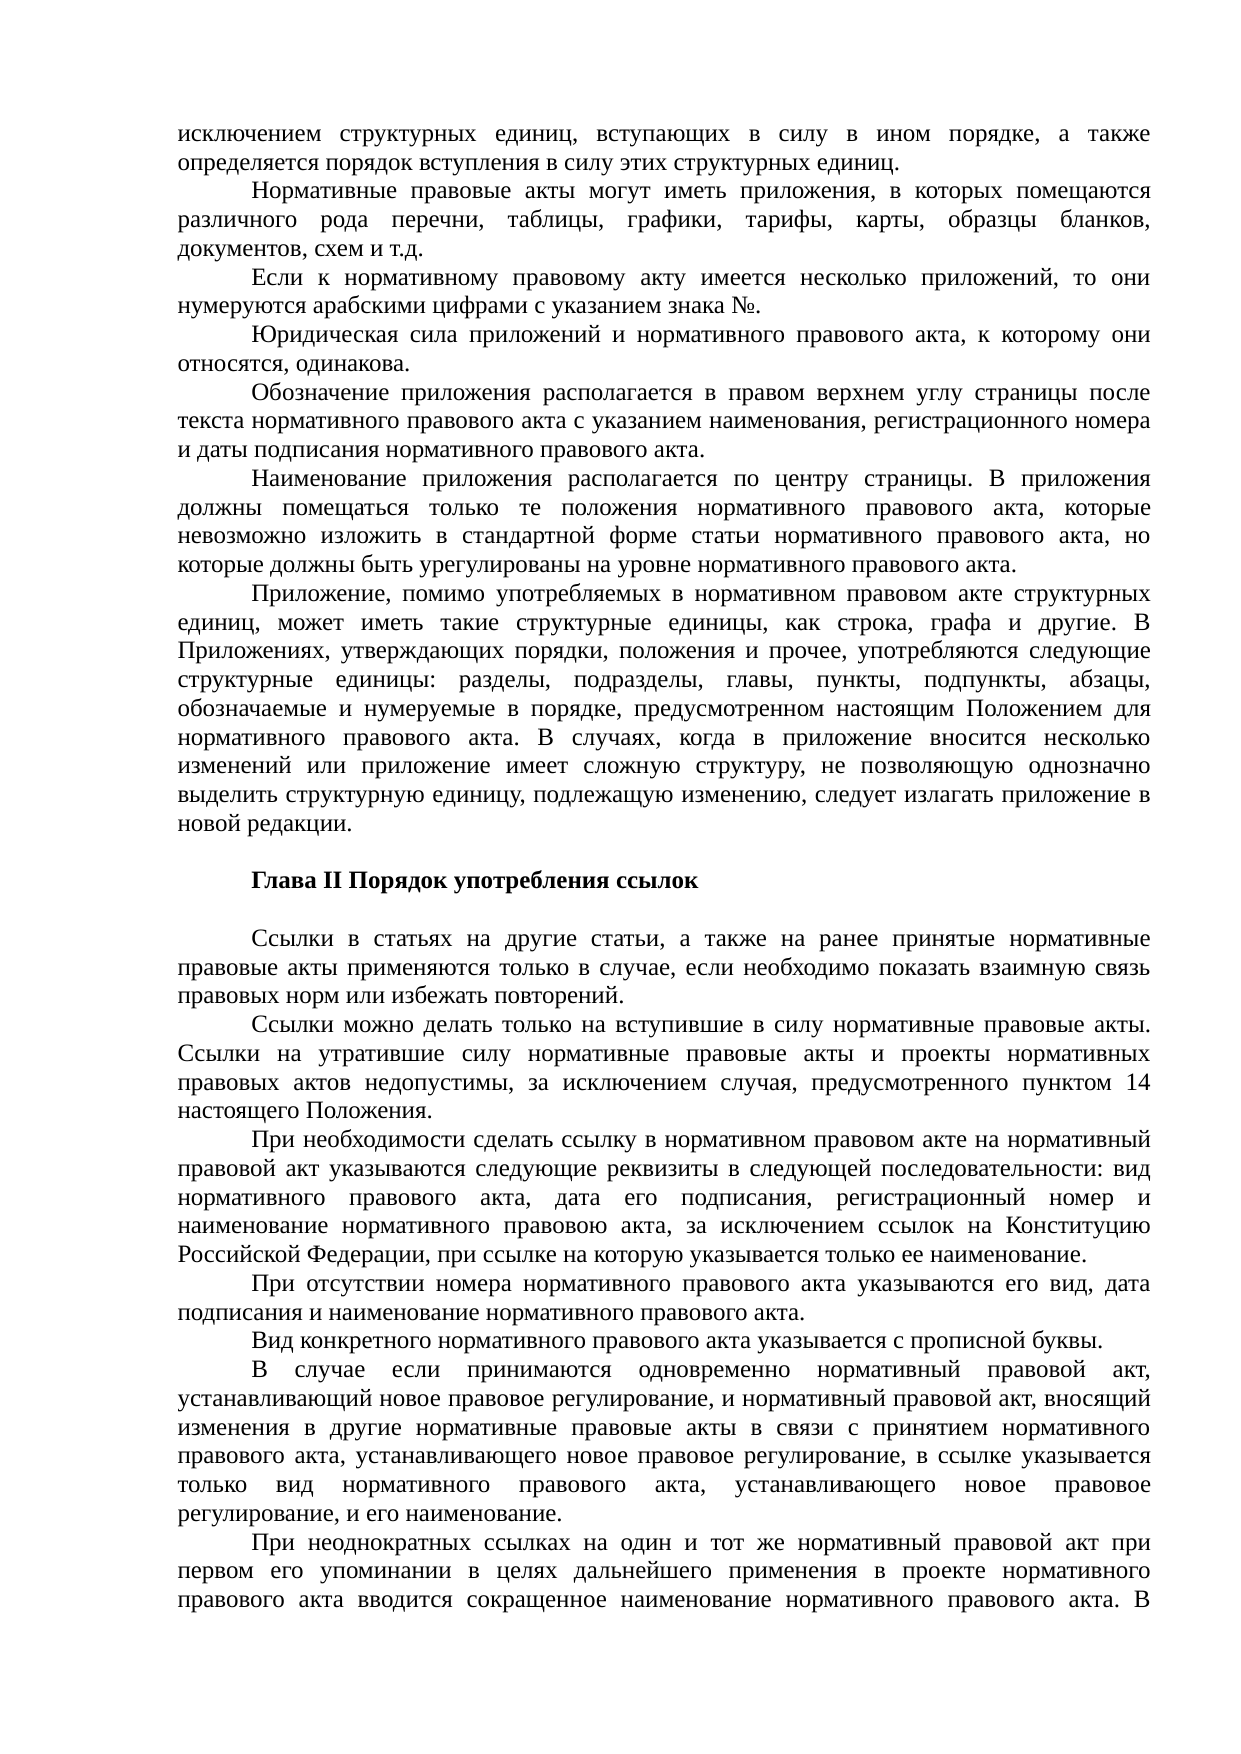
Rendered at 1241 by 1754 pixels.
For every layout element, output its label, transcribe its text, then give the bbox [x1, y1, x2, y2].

text Приложение, помимо употребляемых в нормативном правовом акте структурных единиц, может иметь такие структурные единицы, как строка, графа и другие. В Приложениях, утверждающих порядки, положения и прочее, употребляются следующие структурные единицы: разделы, подразделы, главы, пункты, подпункты, абзацы, обозначаемые и нумеруемые в порядке, предусмотренном настоящим Положением для нормативного правового акта. В случаях, когда в приложение вносится несколько изменений или приложение имеет сложную структуру, не позволяющую однозначно выделить структурную единицу, подлежащую изменению, следует излагать приложение в новой редакции. [177, 578, 1152, 837]
text Нормативные правовые акты могут иметь приложения, в которых помещаются различного рода перечни, таблицы, графики, тарифы, карты, образцы бланков, документов, схем и т.д. [177, 176, 1152, 262]
text Ссылки в статьях на другие статьи, а также на ранее принятые нормативные правовые акты применяются только в случае, если необходимо показать взаимную связь правовых норм или избежать повторений. [177, 923, 1152, 1009]
text При неоднократных ссылках на один и тот же нормативный правовой акт при первом его упоминании в целях дальнейшего применения в проекте нормативного правового акта вводится сокращенное наименование нормативного правового акта. В [177, 1527, 1152, 1613]
text При отсутствии номера нормативного правового акта указываются его вид, дата подписания и наименование нормативного правового акта. [177, 1268, 1152, 1326]
text Юридическая сила приложений и нормативного правового акта, к которому они относятся, одинакова. [177, 319, 1152, 377]
text Вид конкретного нормативного правового акта указывается с прописной буквы. [177, 1326, 1152, 1354]
text Ссылки можно делать только на вступившие в силу нормативные правовые акты. Ссылки на утратившие силу нормативные правовые акты и проекты нормативных правовых актов недопустимы, за исключением случая, предусмотренного пунктом 14 настоящего Положения. [177, 1009, 1152, 1124]
text При необходимости сделать ссылку в нормативном правовом акте на нормативный правовой акт указываются следующие реквизиты в следующей последовательности: вид нормативного правового акта, дата его подписания, регистрационный номер и наименование нормативного правовою акта, за исключением ссылок на Конституцию Российской Федерации, при ссылке на которую указывается только ее наименование. [177, 1124, 1152, 1268]
text Обозначение приложения располагается в правом верхнем углу страницы после текста нормативного правового акта с указанием наименования, регистрационного номера и даты подписания нормативного правового акта. [177, 377, 1152, 463]
text Если к нормативному правовому акту имеется несколько приложений, то они нумеруются арабскими цифрами с указанием знака №. [177, 262, 1152, 319]
text Глава II Порядок употребления ссылок [177, 866, 1152, 894]
text Наименование приложения располагается по центру страницы. В приложения должны помещаться только те положения нормативного правового акта, которые невозможно изложить в стандартной форме статьи нормативного правового акта, но которые должны быть урегулированы на уровне нормативного правового акта. [177, 463, 1152, 578]
text В случае если принимаются одновременно нормативный правовой акт, устанавливающий новое правовое регулирование, и нормативный правовой акт, вносящий изменения в другие нормативные правовые акты в связи с принятием нормативного правового акта, устанавливающего новое правовое регулирование, в ссылке указывается только вид нормативного правового акта, устанавливающего новое правовое регулирование, и его наименование. [177, 1354, 1152, 1527]
text исключением структурных единиц, вступающих в силу в ином порядке, а также определяется порядок вступления в силу этих структурных единиц. [177, 118, 1152, 176]
